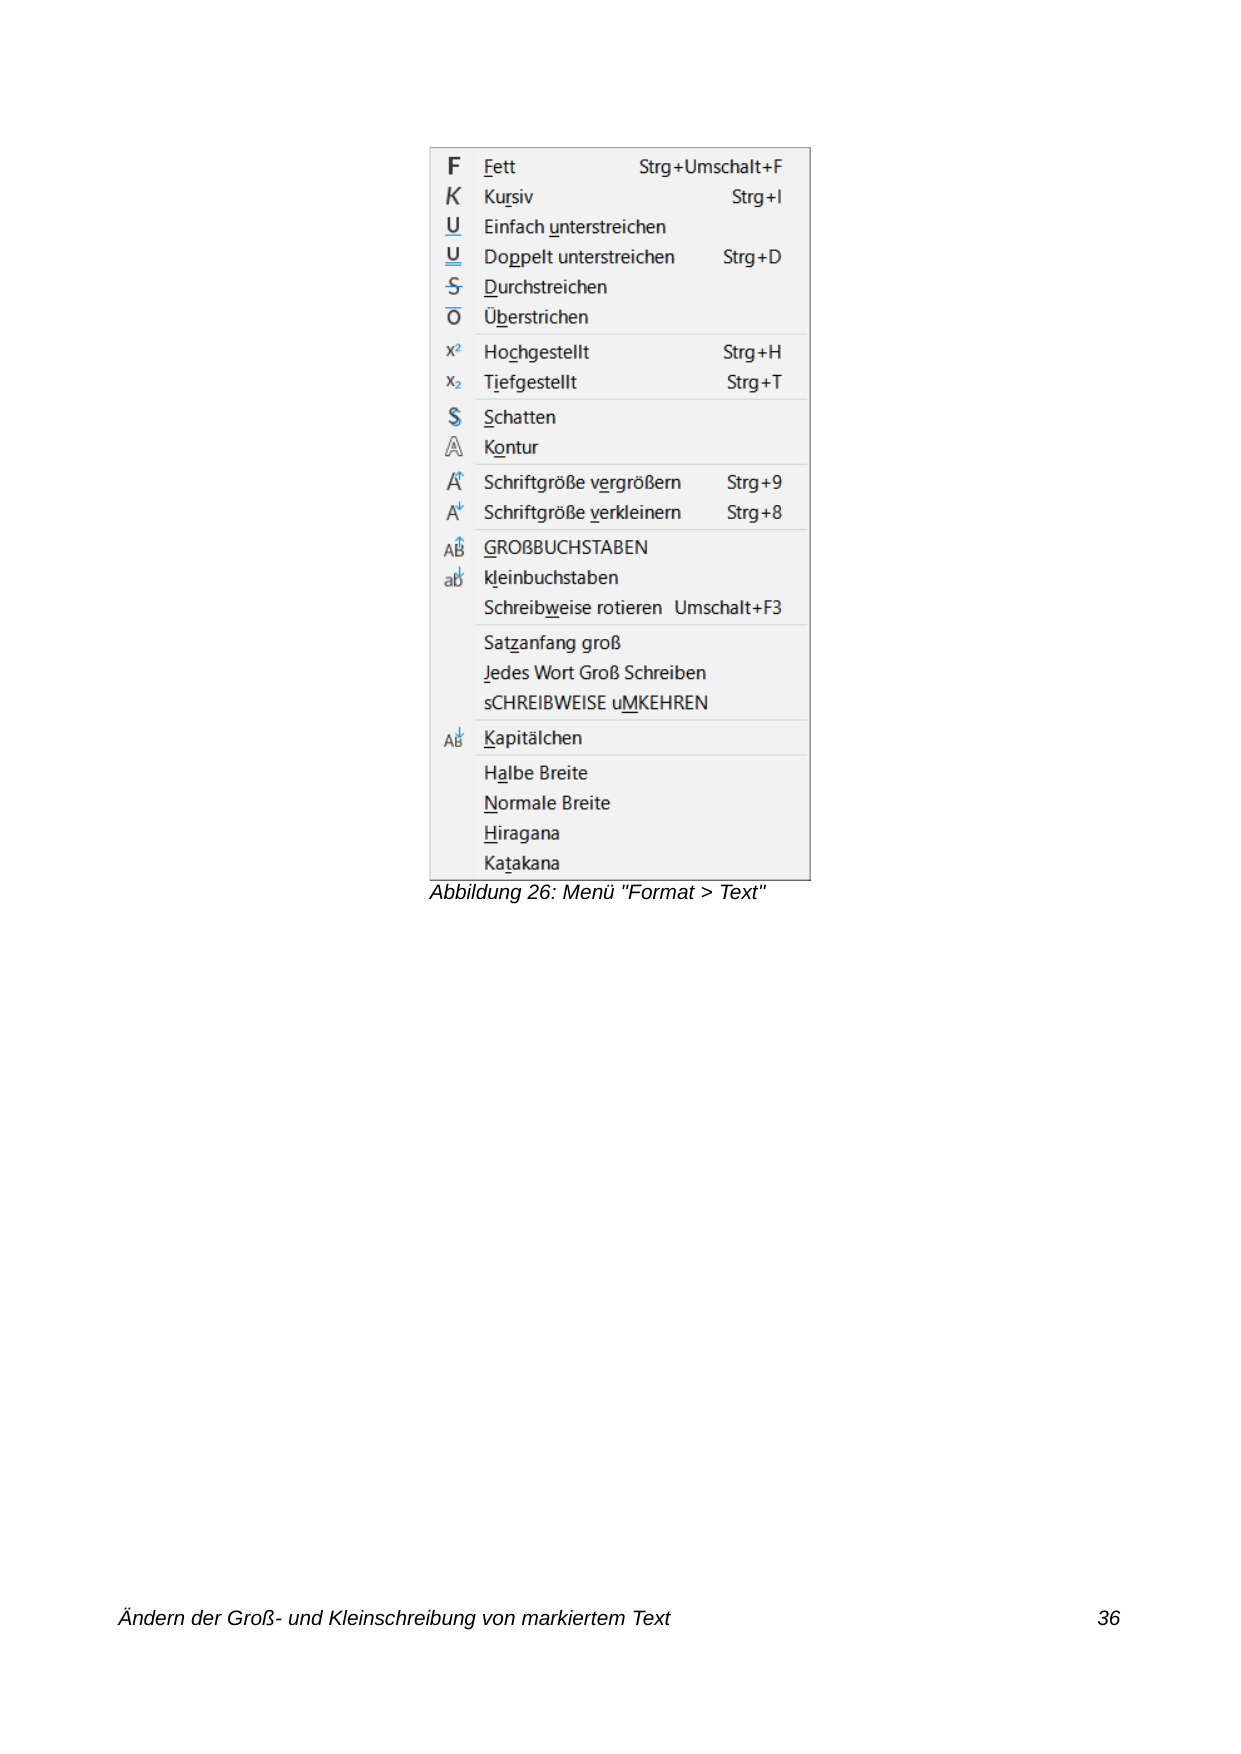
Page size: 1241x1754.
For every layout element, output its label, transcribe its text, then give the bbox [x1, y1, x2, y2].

picture [429, 147, 811, 881]
text Abbildung 26: Menü "Format > Text" [429, 881, 811, 904]
